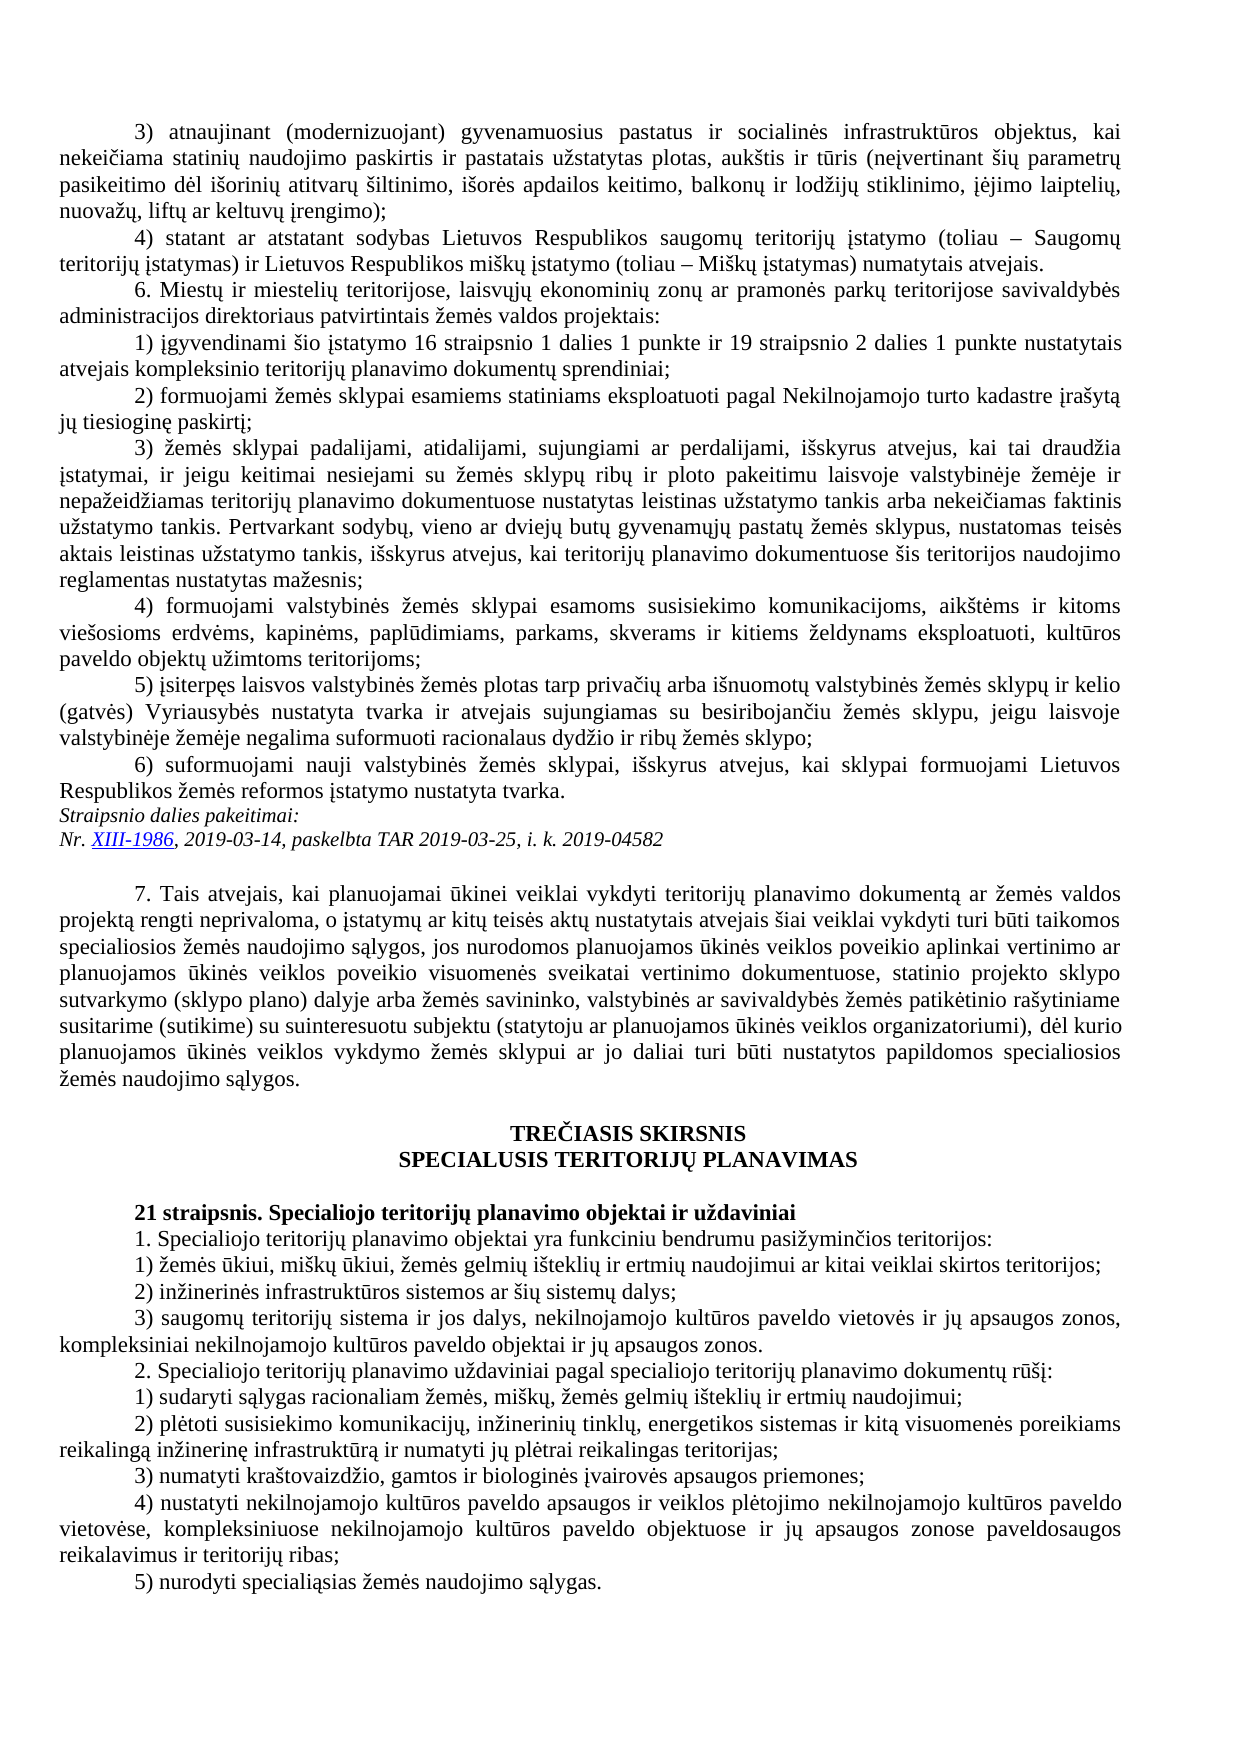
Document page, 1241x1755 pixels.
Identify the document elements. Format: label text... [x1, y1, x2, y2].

text 3) žemės sklypai padalijami, atidalijami, sujungiami ar perdalijami, išskyrus atvejus, kai tai draudžia įstatymai, ir jeigu keitimai nesiejami su žemės sklypų ribų ir ploto pakeitimu laisvoje valstybinėje žemėje ir nepažeidžiamas teritorijų planavimo dokumentuose nustatytas leistinas užstatymo tankis arba nekeičiamas faktinis užstatymo tankis. Pertvarkant sodybų, vieno ar dviejų butų gyvenamųjų pastatų žemės sklypus, nustatomas teisės aktais leistinas užstatymo tankis, išskyrus atvejus, kai teritorijų planavimo dokumentuose šis teritorijos naudojimo reglamentas nustatytas mažesnis; [59, 434, 1122, 592]
text SPECIALUSIS TERITORIJŲ PLANAVIMAS [59, 1146, 1122, 1172]
text 4) formuojami valstybinės žemės sklypai esamoms susisiekimo komunikacijoms, aikštėms ir kitoms viešosioms erdvėms, kapinėms, paplūdimiams, parkams, skverams ir kitiems želdynams eksploatuoti, kultūros paveldo objektų užimtoms teritorijoms; [59, 592, 1122, 672]
text 21 straipsnis. Specialiojo teritorijų planavimo objektai ir uždaviniai [59, 1199, 1122, 1225]
text Straipsnio dalies pakeitimai: [59, 803, 1122, 827]
text 4) nustatyti nekilnojamojo kultūros paveldo apsaugos ir veiklos plėtojimo nekilnojamojo kultūros paveldo vietovėse, kompleksiniuose nekilnojamojo kultūros paveldo objektuose ir jų apsaugos zonose paveldosaugos reikalavimus ir teritorijų ribas; [59, 1489, 1122, 1568]
text 6) suformuojami nauji valstybinės žemės sklypai, išskyrus atvejus, kai sklypai formuojami Lietuvos Respublikos žemės reformos įstatymo nustatyta tvarka. [59, 751, 1122, 803]
text 1) sudaryti sąlygas racionaliam žemės, miškų, žemės gelmių išteklių ir ertmių naudojimui; [59, 1383, 1122, 1410]
text TREČIASIS SKIRSNIS [59, 1120, 1122, 1146]
text 1) įgyvendinami šio įstatymo 16 straipsnio 1 dalies 1 punkte ir 19 straipsnio 2 dalies 1 punkte nustatytais atvejais kompleksinio teritorijų planavimo dokumentų sprendiniai; [59, 329, 1122, 382]
text 3) numatyti kraštovaizdžio, gamtos ir biologinės įvairovės apsaugos priemones; [59, 1462, 1122, 1489]
text 3) atnaujinant (modernizuojant) gyvenamuosius pastatus ir socialinės infrastruktūros objektus, kai nekeičiama statinių naudojimo paskirtis ir pastatais užstatytas plotas, aukštis ir tūris (neįvertinant šių parametrų pasikeitimo dėl išorinių atitvarų šiltinimo, išorės apdailos keitimo, balkonų ir lodžijų stiklinimo, įėjimo laiptelių, nuovažų, liftų ar keltuvų įrengimo); [59, 118, 1122, 223]
text 2) plėtoti susisiekimo komunikacijų, inžinerinių tinklų, energetikos sistemas ir kitą visuomenės poreikiams reikalingą inžinerinę infrastruktūrą ir numatyti jų plėtrai reikalingas teritorijas; [59, 1410, 1122, 1462]
text Nr. XIII-1986, 2019-03-14, paskelbta TAR 2019-03-25, i. k. 2019-04582 [59, 827, 1122, 851]
text 4) statant ar atstatant sodybas Lietuvos Respublikos saugomų teritorijų įstatymo (toliau – Saugomų teritorijų įstatymas) ir Lietuvos Respublikos miškų įstatymo (toliau – Miškų įstatymas) numatytais atvejais. [59, 223, 1122, 276]
text 1. Specialiojo teritorijų planavimo objektai yra funkciniu bendrumu pasižyminčios teritorijos: [59, 1225, 1122, 1252]
text 2) formuojami žemės sklypai esamiems statiniams eksploatuoti pagal Nekilnojamojo turto kadastre įrašytą jų tiesioginę paskirtį; [59, 382, 1122, 434]
text 1) žemės ūkiui, miškų ūkiui, žemės gelmių išteklių ir ertmių naudojimui ar kitai veiklai skirtos teritorijos; [59, 1252, 1122, 1278]
text 2. Specialiojo teritorijų planavimo uždaviniai pagal specialiojo teritorijų planavimo dokumentų rūšį: [59, 1357, 1122, 1383]
text 5) įsiterpęs laisvos valstybinės žemės plotas tarp privačių arba išnuomotų valstybinės žemės sklypų ir kelio (gatvės) Vyriausybės nustatyta tvarka ir atvejais sujungiamas su besiribojančiu žemės sklypu, jeigu laisvoje valstybinėje žemėje negalima suformuoti racionalaus dydžio ir ribų žemės sklypo; [59, 672, 1122, 751]
text 5) nurodyti specialiąsias žemės naudojimo sąlygas. [59, 1568, 1122, 1594]
text 3) saugomų teritorijų sistema ir jos dalys, nekilnojamojo kultūros paveldo vietovės ir jų apsaugos zonos, kompleksiniai nekilnojamojo kultūros paveldo objektai ir jų apsaugos zonos. [59, 1304, 1122, 1357]
text 2) inžinerinės infrastruktūros sistemos ar šių sistemų dalys; [59, 1278, 1122, 1304]
text 6. Miestų ir miestelių teritorijose, laisvųjų ekonominių zonų ar pramonės parkų teritorijose savivaldybės administracijos direktoriaus patvirtintais žemės valdos projektais: [59, 276, 1122, 329]
text 7. Tais atvejais, kai planuojamai ūkinei veiklai vykdyti teritorijų planavimo dokumentą ar žemės valdos projektą rengti neprivaloma, o įstatymų ar kitų teisės aktų nustatytais atvejais šiai veiklai vykdyti turi būti taikomos specialiosios žemės naudojimo sąlygos, jos nurodomos planuojamos ūkinės veiklos poveikio aplinkai vertinimo ar planuojamos ūkinės veiklos poveikio visuomenės sveikatai vertinimo dokumentuose, statinio projekto sklypo sutvarkymo (sklypo plano) dalyje arba žemės savininko, valstybinės ar savivaldybės žemės patikėtinio rašytiniame susitarime (sutikime) su suinteresuotu subjektu (statytoju ar planuojamos ūkinės veiklos organizatoriumi), dėl kurio planuojamos ūkinės veiklos vykdymo žemės sklypui ar jo daliai turi būti nustatytos papildomos specialiosios žemės naudojimo sąlygos. [59, 880, 1122, 1091]
